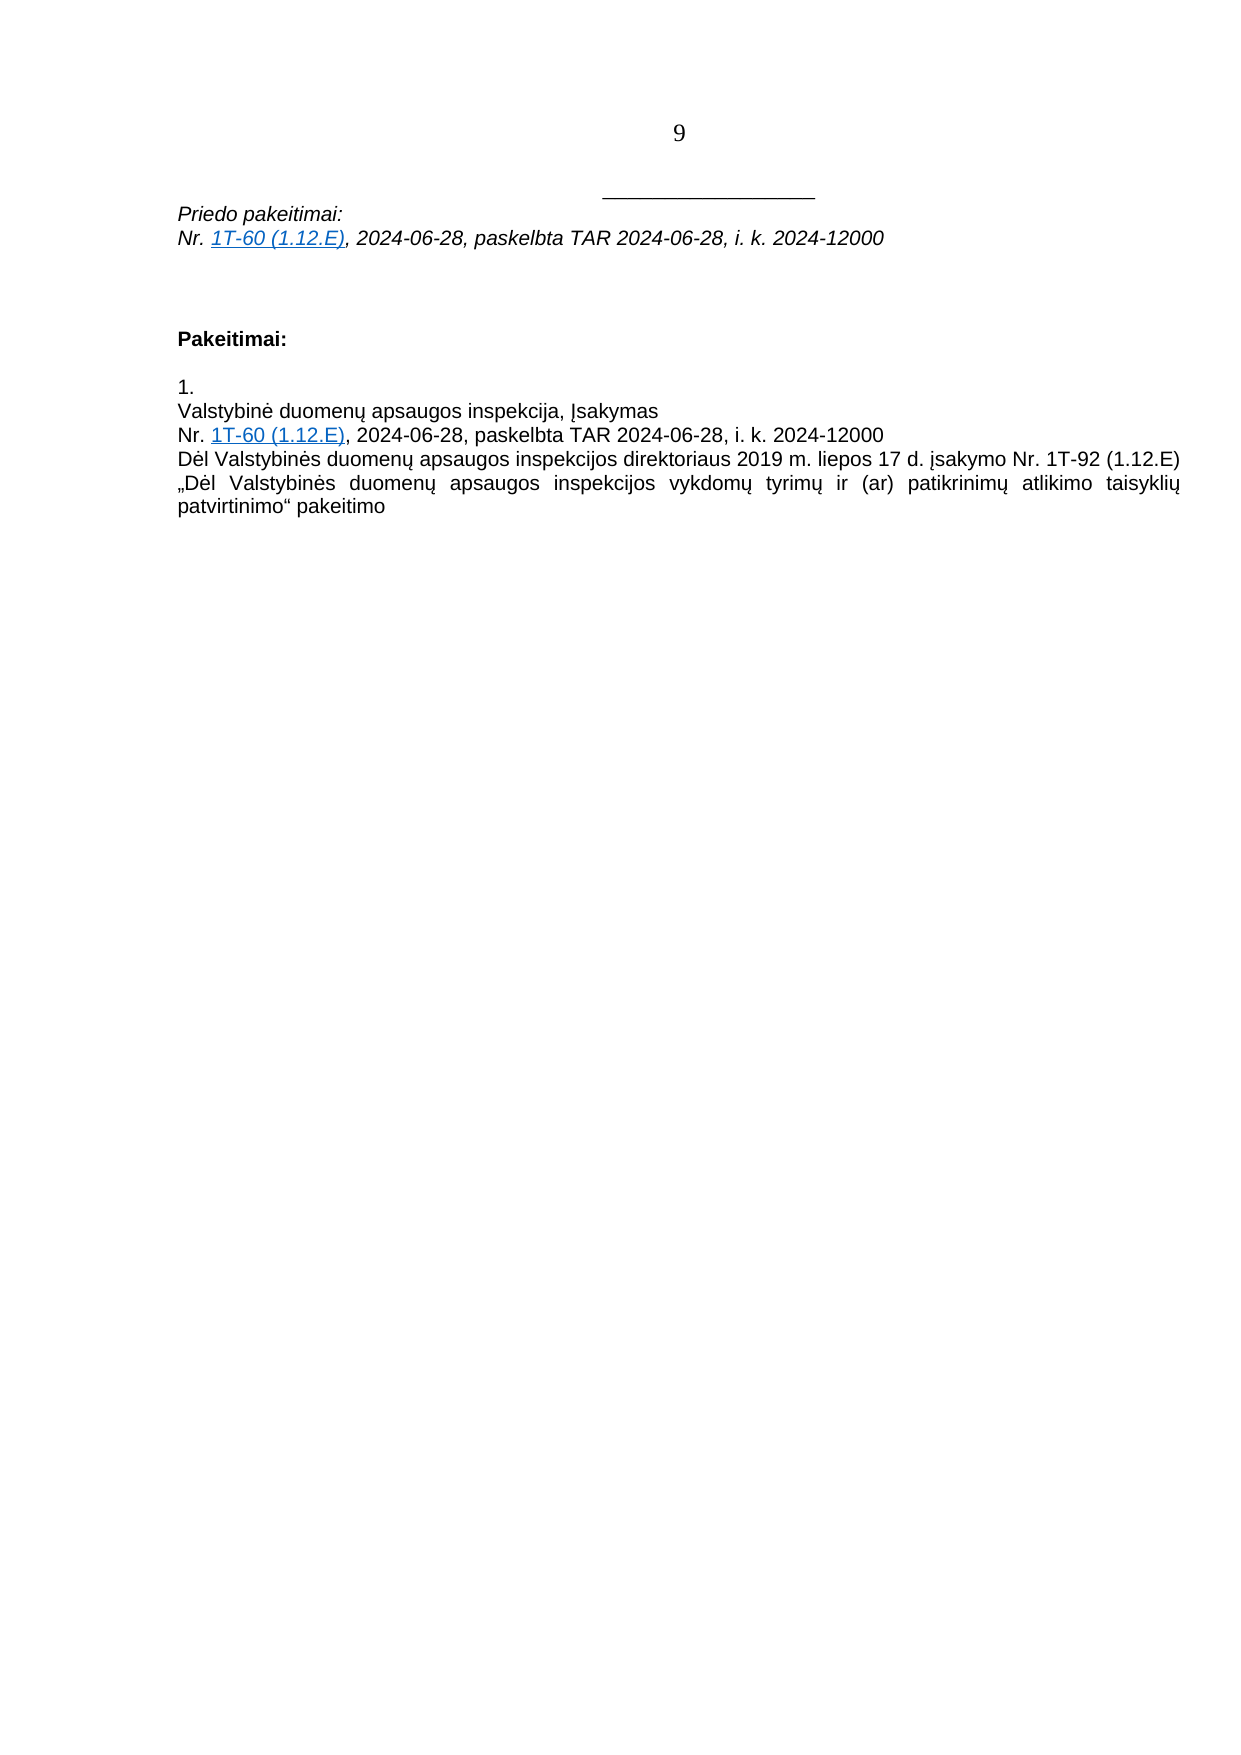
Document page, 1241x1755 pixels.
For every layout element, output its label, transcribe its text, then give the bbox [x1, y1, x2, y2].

text Nr. 1T-60 (1.12.E), 2024-06-28, paskelbta TAR 2024-06-28, i. k. 2024-12000 [177, 422, 1181, 446]
text _________________ [177, 173, 1181, 202]
text Valstybinė duomenų apsaugos inspekcija, Įsakymas [177, 398, 1181, 422]
text Pakeitimai: [177, 327, 1181, 351]
text 1. [177, 374, 1181, 398]
text Nr. 1T-60 (1.12.E), 2024-06-28, paskelbta TAR 2024-06-28, i. k. 2024-12000 [177, 226, 1181, 250]
text Dėl Valstybinės duomenų apsaugos inspekcijos direktoriaus 2019 m. liepos 17 d. įsakymo Nr. 1T-92 (1.12.E) „Dėl Valstybinės duomenų apsaugos inspekcijos vykdomų tyrimų ir (ar) patikrinimų atlikimo taisyklių patvirtinimo“ pakeitimo [177, 446, 1181, 518]
text Priedo pakeitimai: [177, 202, 1181, 226]
